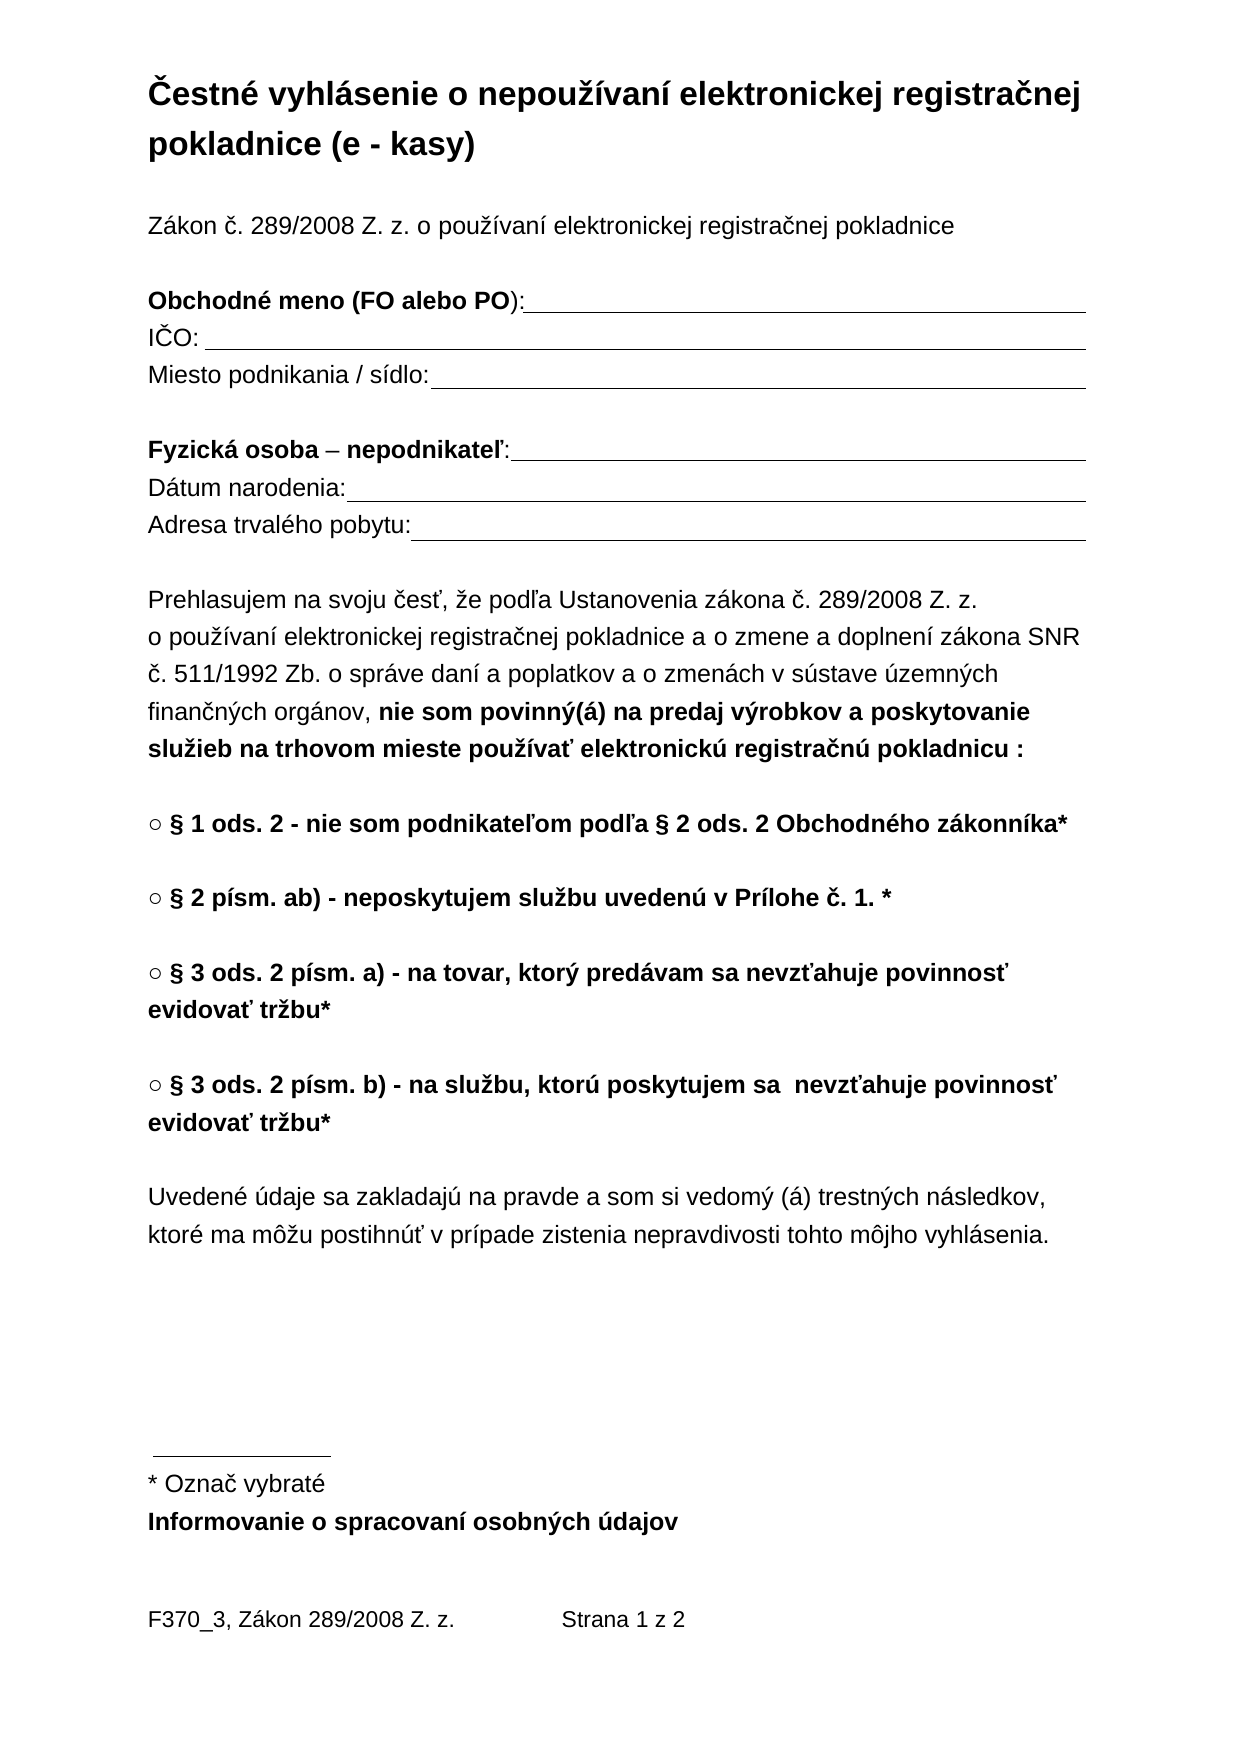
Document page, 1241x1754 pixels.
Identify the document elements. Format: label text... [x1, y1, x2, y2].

subtitle Čestné vyhlásenie o nepoužívaní elektronickej registračnej pokladnice (e - kasy) [148, 74, 1093, 162]
text ○ § 3 ods. 2 písm. a) - na tovar, ktorý predávam sa nevzťahuje povinnosť evidovať tržbu* [148, 958, 1093, 1024]
text ○ § 3 ods. 2 písm. b) - na službu, ktorú poskytujem sa nevzťahuje povinnosť evidovať tržbu* [148, 1070, 1093, 1136]
text Miesto podnikania / sídlo: [148, 360, 1093, 389]
text Fyzická osoba – nepodnikateľ: [148, 435, 1093, 464]
text Obchodné meno (FO alebo PO): [148, 286, 1093, 314]
text Adresa trvalého pobytu: [148, 510, 1093, 538]
text ○ § 2 písm. ab) - neposkytujem službu uvedenú v Prílohe č. 1. * [148, 883, 1093, 912]
text Prehlasujem na svoju česť, že podľa Ustanovenia zákona č. 289/2008 Z. z. o používaní elektronickej registračnej pokladnice a o zmene a doplnení zákona SNR č. 511/1992 Zb. o správe daní a poplatkov a o zmenách v sústave územných finančných orgánov, nie som povinný(á) na predaj výrobkov a poskytovanie služieb na trhovom mieste používať elektronickú registračnú pokladnicu : [148, 584, 1093, 762]
text * Označ vybraté [148, 1469, 1093, 1498]
text ○ § 1 ods. 2 - nie som podnikateľom podľa § 2 ods. 2 Obchodného zákonníka* [148, 808, 1093, 837]
text Zákon č. 289/2008 Z. z. o používaní elektronickej registračnej pokladnice [148, 211, 1093, 240]
text Uvedené údaje sa zakladajú na pravde a som si vedomý (á) trestných následkov, ktoré ma môžu postihnúť v prípade zistenia nepravdivosti tohto môjho vyhlásenia. [148, 1182, 1093, 1248]
text IČO: [148, 323, 1093, 352]
text Informovanie o spracovaní osobných údajov [148, 1506, 1093, 1535]
text Dátum narodenia: [148, 472, 1093, 501]
